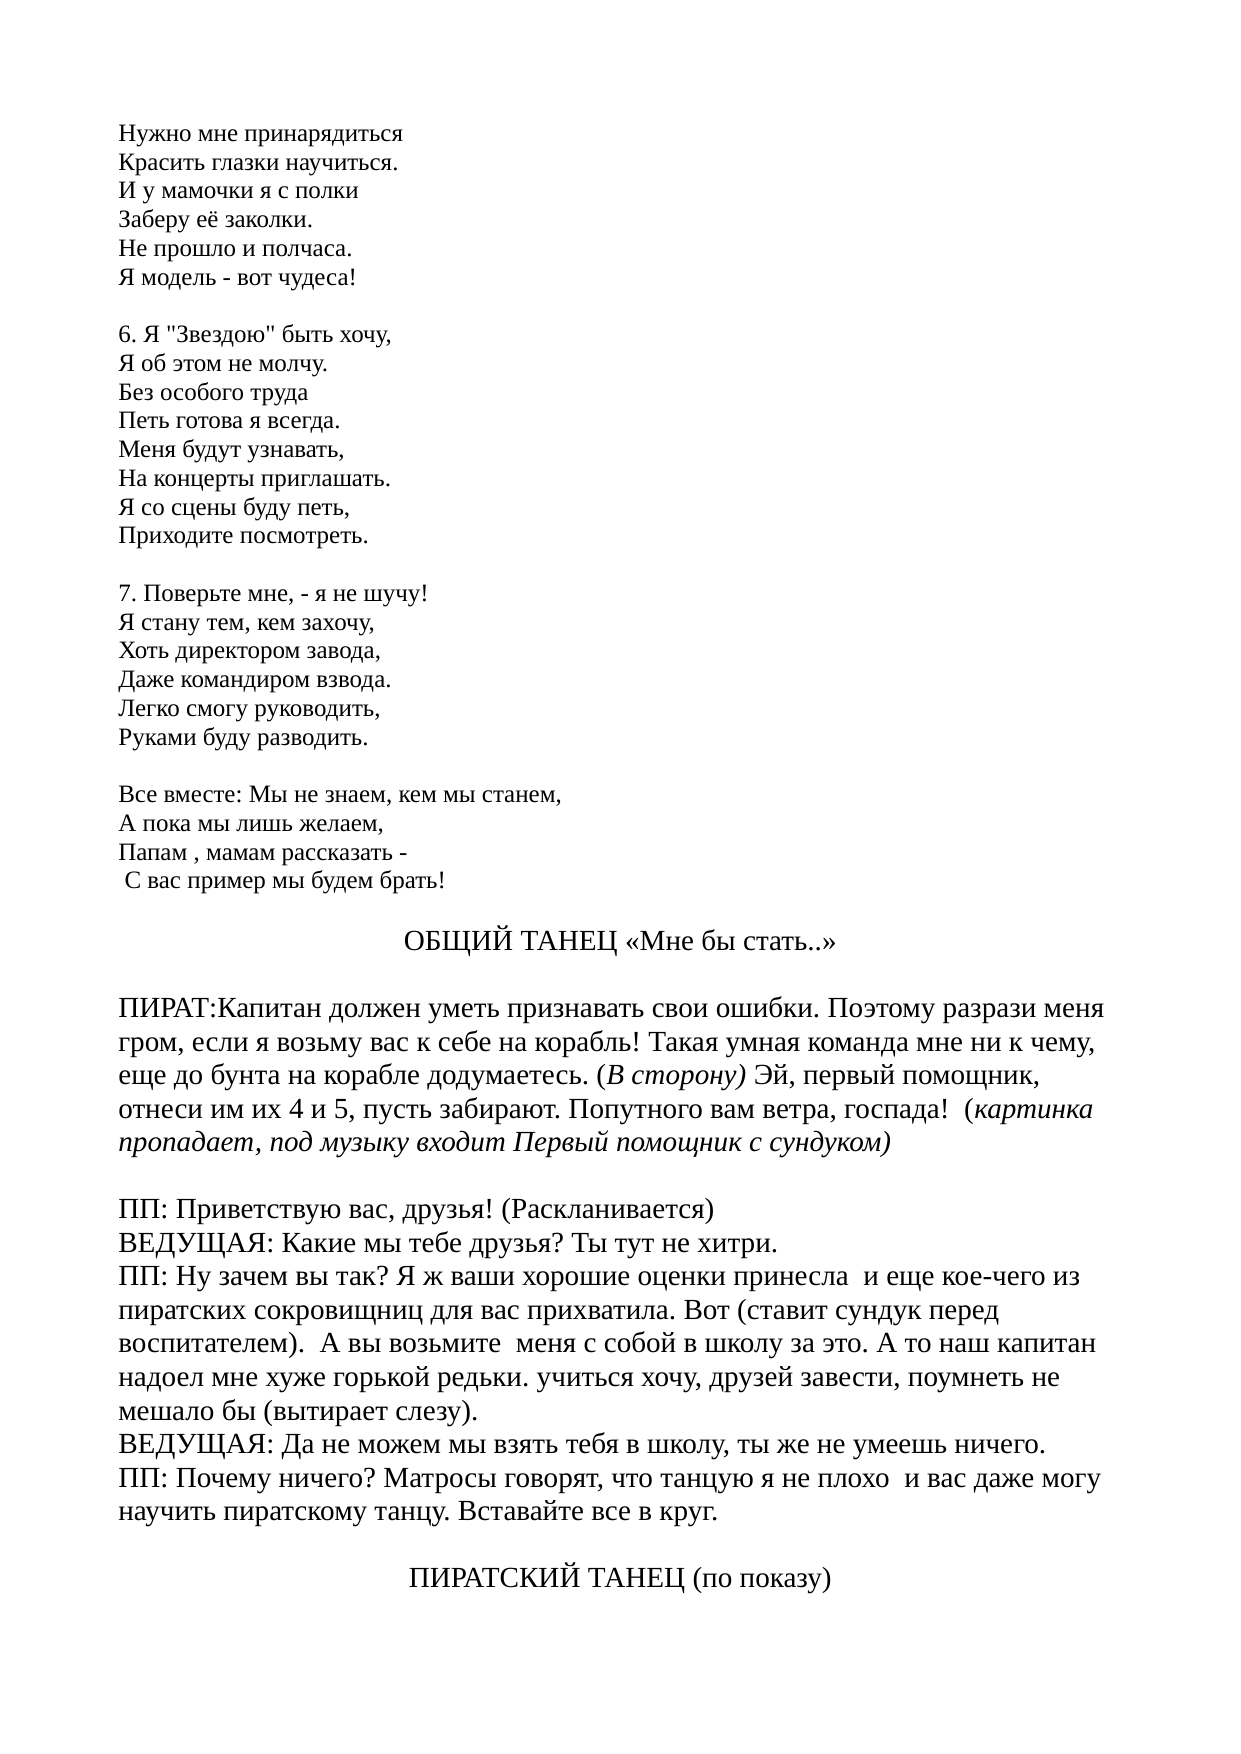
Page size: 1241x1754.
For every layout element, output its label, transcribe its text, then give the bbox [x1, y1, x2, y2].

text ПП: Приветствую вас, друзья! (Раскланивается) [118, 1191, 1122, 1225]
text ПИРАТСКИЙ ТАНЕЦ (по показу) [118, 1560, 1122, 1594]
text Нужно мне принарядиться Красить глазки научиться. И у мамочки я с полки Заберу её заколки. Не прошло и полчаса. Я модель - вот чудеса! 6. Я "Звездою" быть хочу, Я об этом не молчу. Без особого труда Петь готова я всегда. Меня будут узнавать, На концерты приглашать. Я со сцены буду петь, Приходите посмотреть. 7. Поверьте мне, - я не шучу! Я стану тем, кем захочу, Хоть директором завода, Даже командиром взвода. Легко смогу руководить, Руками буду разводить. Все вместе: Мы не знаем, кем мы станем, А пока мы лишь желаем, Папам , мамам рассказать - [118, 118, 1122, 866]
text ПП: Ну зачем вы так? Я ж ваши хорошие оценки принесла и еще кое-чего из пиратских сокровищниц для вас прихватила. Вот (ставит сундук перед воспитателем). А вы возьмите меня с собой в школу за это. А то наш капитан надоел мне хуже горькой редьки. учиться хочу, друзей завести, поумнеть не мешало бы (вытирает слезу). [118, 1258, 1122, 1426]
text С вас пример мы будем брать! [118, 866, 1122, 894]
text ОБЩИЙ ТАНЕЦ «Мне бы стать..» [118, 923, 1122, 957]
text ПП: Почему ничего? Матросы говорят, что танцую я не плохо и вас даже могу научить пиратскому танцу. Вставайте все в круг. [118, 1460, 1122, 1527]
text ВЕДУЩАЯ: Какие мы тебе друзья? Ты тут не хитри. [118, 1225, 1122, 1258]
text ВЕДУЩАЯ: Да не можем мы взять тебя в школу, ты же не умеешь ничего. [118, 1426, 1122, 1460]
text ПИРАТ:Капитан должен уметь признавать свои ошибки. Поэтому разрази меня гром, если я возьму вас к себе на корабль! Такая умная команда мне ни к чему, еще до бунта на корабле додумаетесь. (В сторону) Эй, первый помощник, отнеси им их 4 и 5, пусть забирают. Попутного вам ветра, госпада! (картинка пропадает, под музыку входит Первый помощник с сундуком) [118, 990, 1122, 1158]
